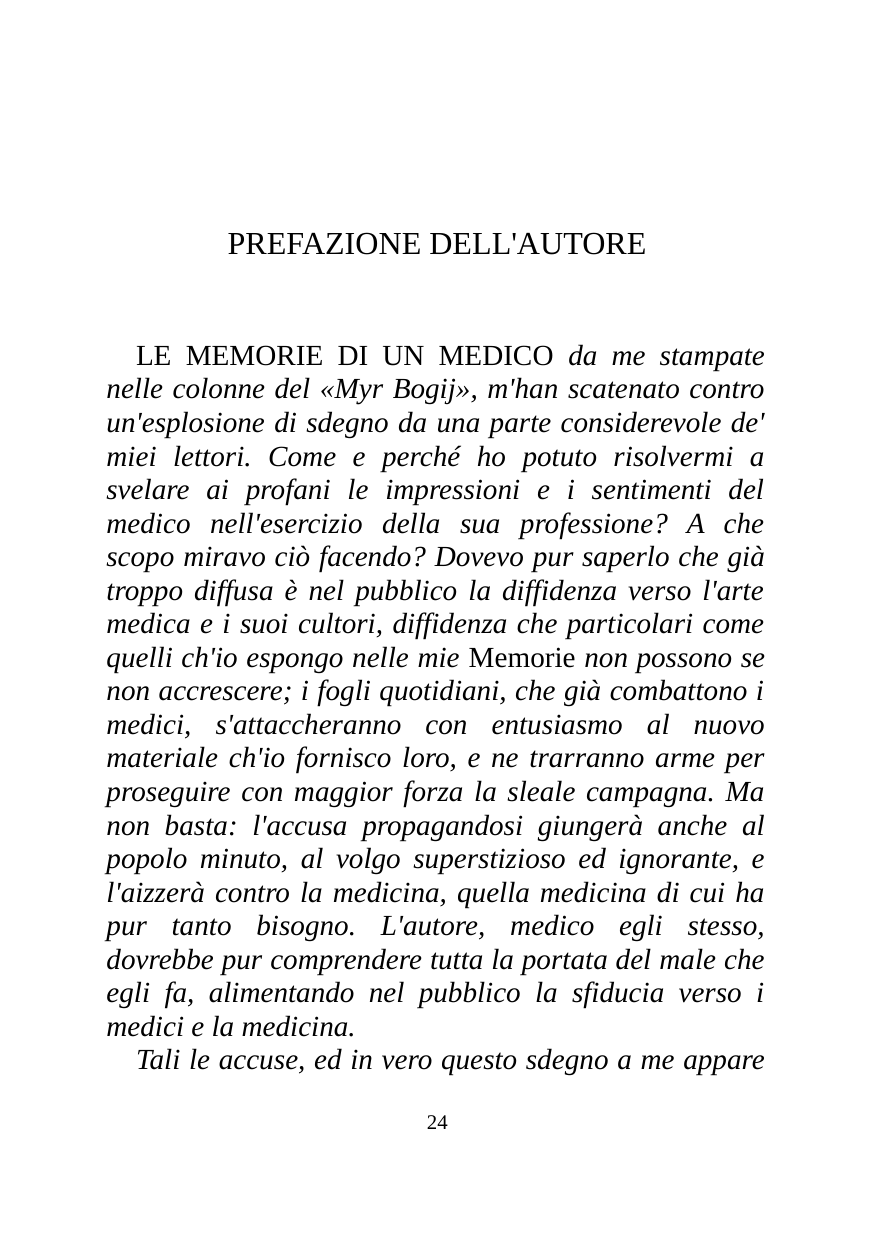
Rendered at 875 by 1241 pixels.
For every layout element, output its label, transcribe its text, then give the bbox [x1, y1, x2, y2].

subtitle PREFAZIONE DELL'AUTORE [106, 224, 768, 261]
text LE MEMORIE DI UN MEDICO da me stampate nelle colonne del «Myr Bogij», m'han scatenato contro un'esplosione di sdegno da una parte considerevole de' miei lettori. Come e perché ho potuto risolvermi a svelare ai profani le impressioni e i sentimenti del medico nell'esercizio della sua professione? A che scopo miravo ciò facendo? Dovevo pur saperlo che già troppo diffusa è nel pubblico la diffidenza verso l'arte medica e i suoi cultori, diffidenza che particolari come quelli ch'io espongo nelle mie Memorie non possono se non accrescere; i fogli quotidiani, che già combattono i medici, s'attaccheranno con entusiasmo al nuovo materiale ch'io fornisco loro, e ne trarranno arme per proseguire con maggior forza la sleale campagna. Ma non basta: l'accusa propagandosi giungerà anche al popolo minuto, al volgo superstizioso ed ignorante, e l'aizzerà contro la medicina, quella medicina di cui ha pur tanto bisogno. L'autore, medico egli stesso, dovrebbe pur comprendere tutta la portata del male che egli fa, alimentando nel pubblico la sfiducia verso i medici e la medicina. [106, 338, 768, 1042]
text Tali le accuse, ed in vero questo sdegno a me appare [106, 1042, 768, 1076]
